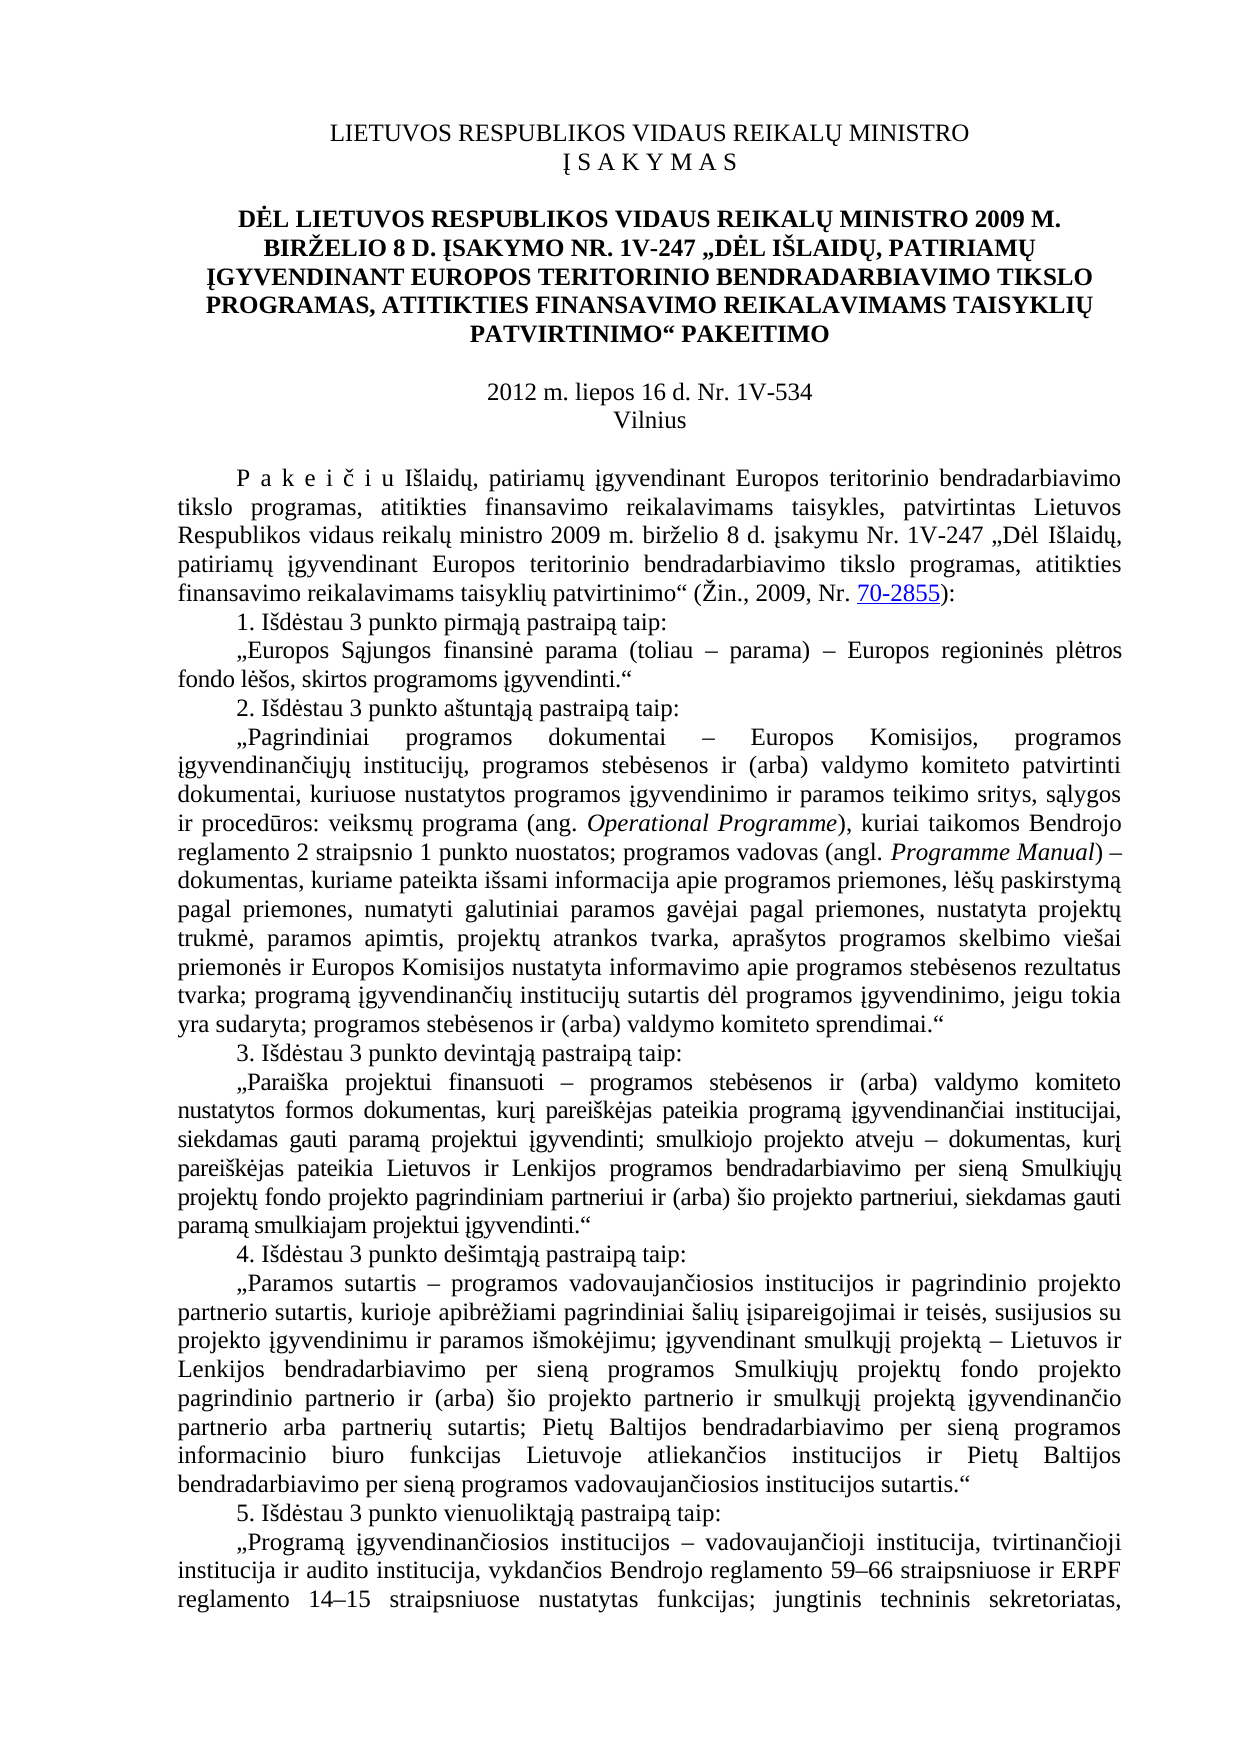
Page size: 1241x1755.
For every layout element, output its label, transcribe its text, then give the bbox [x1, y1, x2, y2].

text „Europos Sąjungos finansinė parama (toliau – parama) – Europos regioninės plėtros fondo lėšos, skirtos programoms įgyvendinti.“ [177, 636, 1122, 693]
text 2. Išdėstau 3 punkto aštuntąją pastraipą taip: [177, 693, 1122, 722]
text „Paramos sutartis – programos vadovaujančiosios institucijos ir pagrindinio projekto partnerio sutartis, kurioje apibrėžiami pagrindiniai šalių įsipareigojimai ir teisės, susijusios su projekto įgyvendinimu ir paramos išmokėjimu; įgyvendinant smulkųjį projektą – Lietuvos ir Lenkijos bendradarbiavimo per sieną programos Smulkiųjų projektų fondo projekto pagrindinio partnerio ir (arba) šio projekto partnerio ir smulkųjį projektą įgyvendinančio partnerio arba partnerių sutartis; Pietų Baltijos bendradarbiavimo per sieną programos informacinio biuro funkcijas Lietuvoje atliekančios institucijos ir Pietų Baltijos bendradarbiavimo per sieną programos vadovaujančiosios institucijos sutartis.“ [177, 1268, 1122, 1498]
text „Pagrindiniai programos dokumentai – Europos Komisijos, programos įgyvendinančiųjų institucijų, programos stebėsenos ir (arba) valdymo komiteto patvirtinti dokumentai, kuriuose nustatytos programos įgyvendinimo ir paramos teikimo sritys, sąlygos ir procedūros: veiksmų programa (ang. Operational Programme), kuriai taikomos Bendrojo reglamento 2 straipsnio 1 punkto nuostatos; programos vadovas (angl. Programme Manual) – dokumentas, kuriame pateikta išsami informacija apie programos priemones, lėšų paskirstymą pagal priemones, numatyti galutiniai paramos gavėjai pagal priemones, nustatyta projektų trukmė, paramos apimtis, projektų atrankos tvarka, aprašytos programos skelbimo viešai priemonės ir Europos Komisijos nustatyta informavimo apie programos stebėsenos rezultatus tvarka; programą įgyvendinančių institucijų sutartis dėl programos įgyvendinimo, jeigu tokia yra sudaryta; programos stebėsenos ir (arba) valdymo komiteto sprendimai.“ [177, 722, 1122, 1038]
text DĖL LIETUVOS RESPUBLIKOS VIDAUS REIKALŲ MINISTRO 2009 M. BIRŽELIO 8 D. ĮSAKYMO Nr. 1V-247 „DĖL IŠLAIDŲ, PATIRIAMŲ ĮGYVENDINANT EUROPOS TERITORINIO BENDRADARBIAVIMO TIKSLO PROGRAMAS, ATITIKTIES FINANSAVIMO REIKALAVIMAMS TAISYKLIŲ PATVIRTINIMO“ PAKEITIMO [177, 204, 1122, 348]
text 1. Išdėstau 3 punkto pirmąją pastraipą taip: [177, 607, 1122, 636]
text 5. Išdėstau 3 punkto vienuoliktąją pastraipą taip: [177, 1498, 1122, 1527]
text Vilnius [177, 406, 1122, 434]
text 2012 m. liepos 16 d. Nr. 1V-534 [177, 377, 1122, 406]
text 3. Išdėstau 3 punkto devintąją pastraipą taip: [177, 1038, 1122, 1067]
text P a k e i č i u Išlaidų, patiriamų įgyvendinant Europos teritorinio bendradarbiavimo tikslo programas, atitikties finansavimo reikalavimams taisykles, patvirtintas Lietuvos Respublikos vidaus reikalų ministro 2009 m. birželio 8 d. įsakymu Nr. 1V-247 „Dėl išlaidų, patiriamų įgyvendinant Europos teritorinio bendradarbiavimo tikslo programas, atitikties finansavimo reikalavimams taisyklių patvirtinimo“ (Žin., 2009, Nr. 70-2855): [177, 463, 1122, 607]
text Į S A K Y M A S [177, 147, 1122, 176]
text 4. Išdėstau 3 punkto dešimtąją pastraipą taip: [177, 1239, 1122, 1268]
text „Paraiška projektui finansuoti – programos stebėsenos ir (arba) valdymo komiteto nustatytos formos dokumentas, kurį pareiškėjas pateikia programą įgyvendinančiai institucijai, siekdamas gauti paramą projektui įgyvendinti; smulkiojo projekto atveju – dokumentas, kurį pareiškėjas pateikia Lietuvos ir Lenkijos programos bendradarbiavimo per sieną Smulkiųjų projektų fondo projekto pagrindiniam partneriui ir (arba) šio projekto partneriui, siekdamas gauti paramą smulkiajam projektui įgyvendinti.“ [177, 1067, 1122, 1239]
text „Programą įgyvendinančiosios institucijos – vadovaujančioji institucija, tvirtinančioji institucija ir audito institucija, vykdančios Bendrojo reglamento 59–66 straipsniuose ir ERPF reglamento 14–15 straipsniuose nustatytas funkcijas; jungtinis techninis sekretoriatas, [177, 1527, 1122, 1613]
text LIETUVOS RESPUBLIKOS VIDAUS REIKALŲ MINISTRO [177, 118, 1122, 147]
